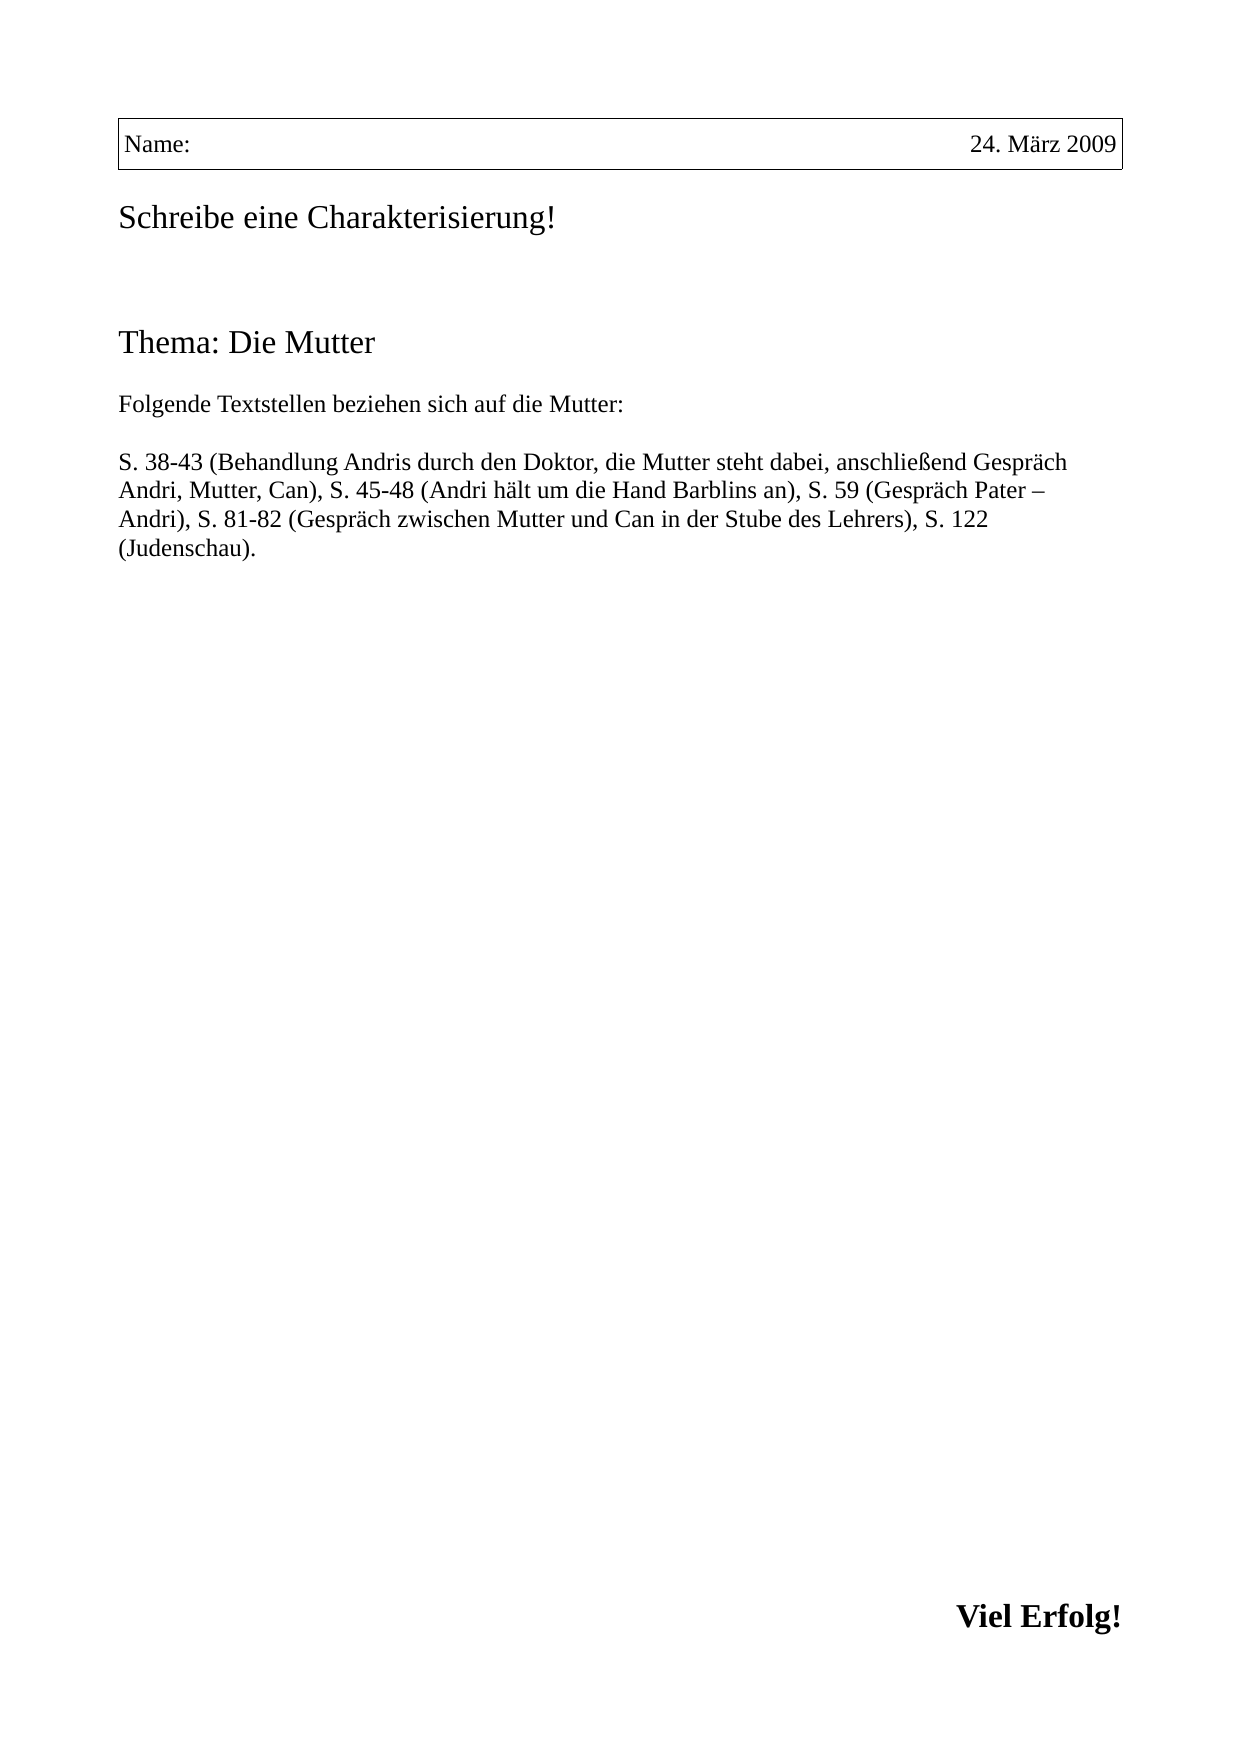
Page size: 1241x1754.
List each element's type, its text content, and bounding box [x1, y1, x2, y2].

text Thema: Die Mutter [118, 322, 1122, 360]
text Schreibe eine Charakterisierung! [118, 197, 1122, 236]
text Folgende Textstellen beziehen sich auf die Mutter: [118, 389, 1122, 418]
table_header Name: [119, 119, 620, 169]
text S. 38-43 (Behandlung Andris durch den Doktor, die Mutter steht dabei, anschließend Gespräch Andri, Mutter, Can), S. 45-48 (Andri hält um die Hand Barblins an), S. 59 (Gespräch Pater – Andri), S. 81-82 (Gespräch zwischen Mutter und Can in der Stube des Lehrers), S. 122 (Judenschau). [118, 447, 1122, 562]
table_header 24. März 2009 [620, 119, 1122, 169]
text Viel Erfolg! [118, 1597, 1122, 1635]
